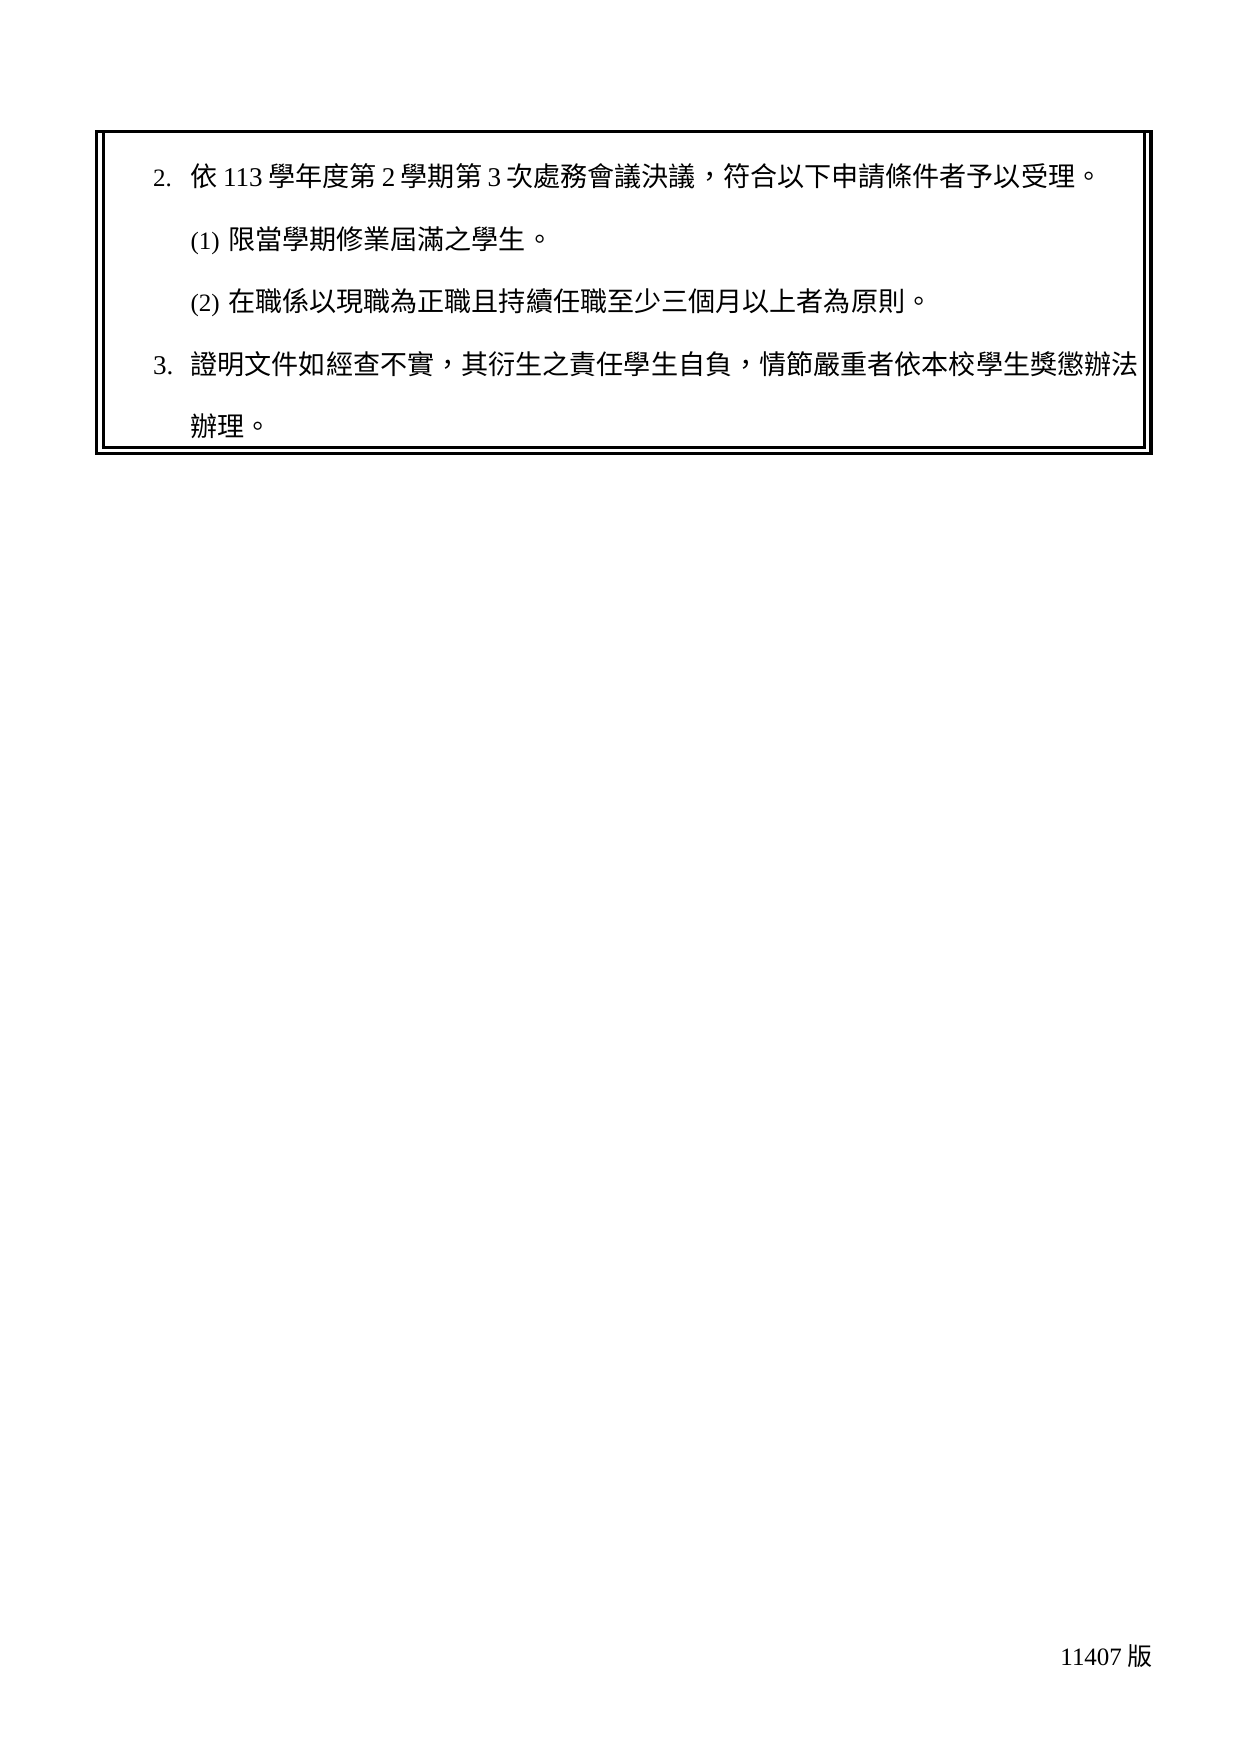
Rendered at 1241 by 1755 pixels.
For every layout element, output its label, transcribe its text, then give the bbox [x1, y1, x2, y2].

table_cell 附註： 依本校學則第五十條規定，在職身分得酌予延長修業年限至多二年。 依113學年度第2學期第3次處務會議決議，符合以下申請條件者予以受理。 限當學期修業屆滿之學生。 在職係以現職為正職且持續任職至少三個月以上者為原則。 證明文件如經查不實，其衍生之責任學生自負，情節嚴重者依本校學生獎懲辦法辦理。 [105, 133, 1143, 446]
